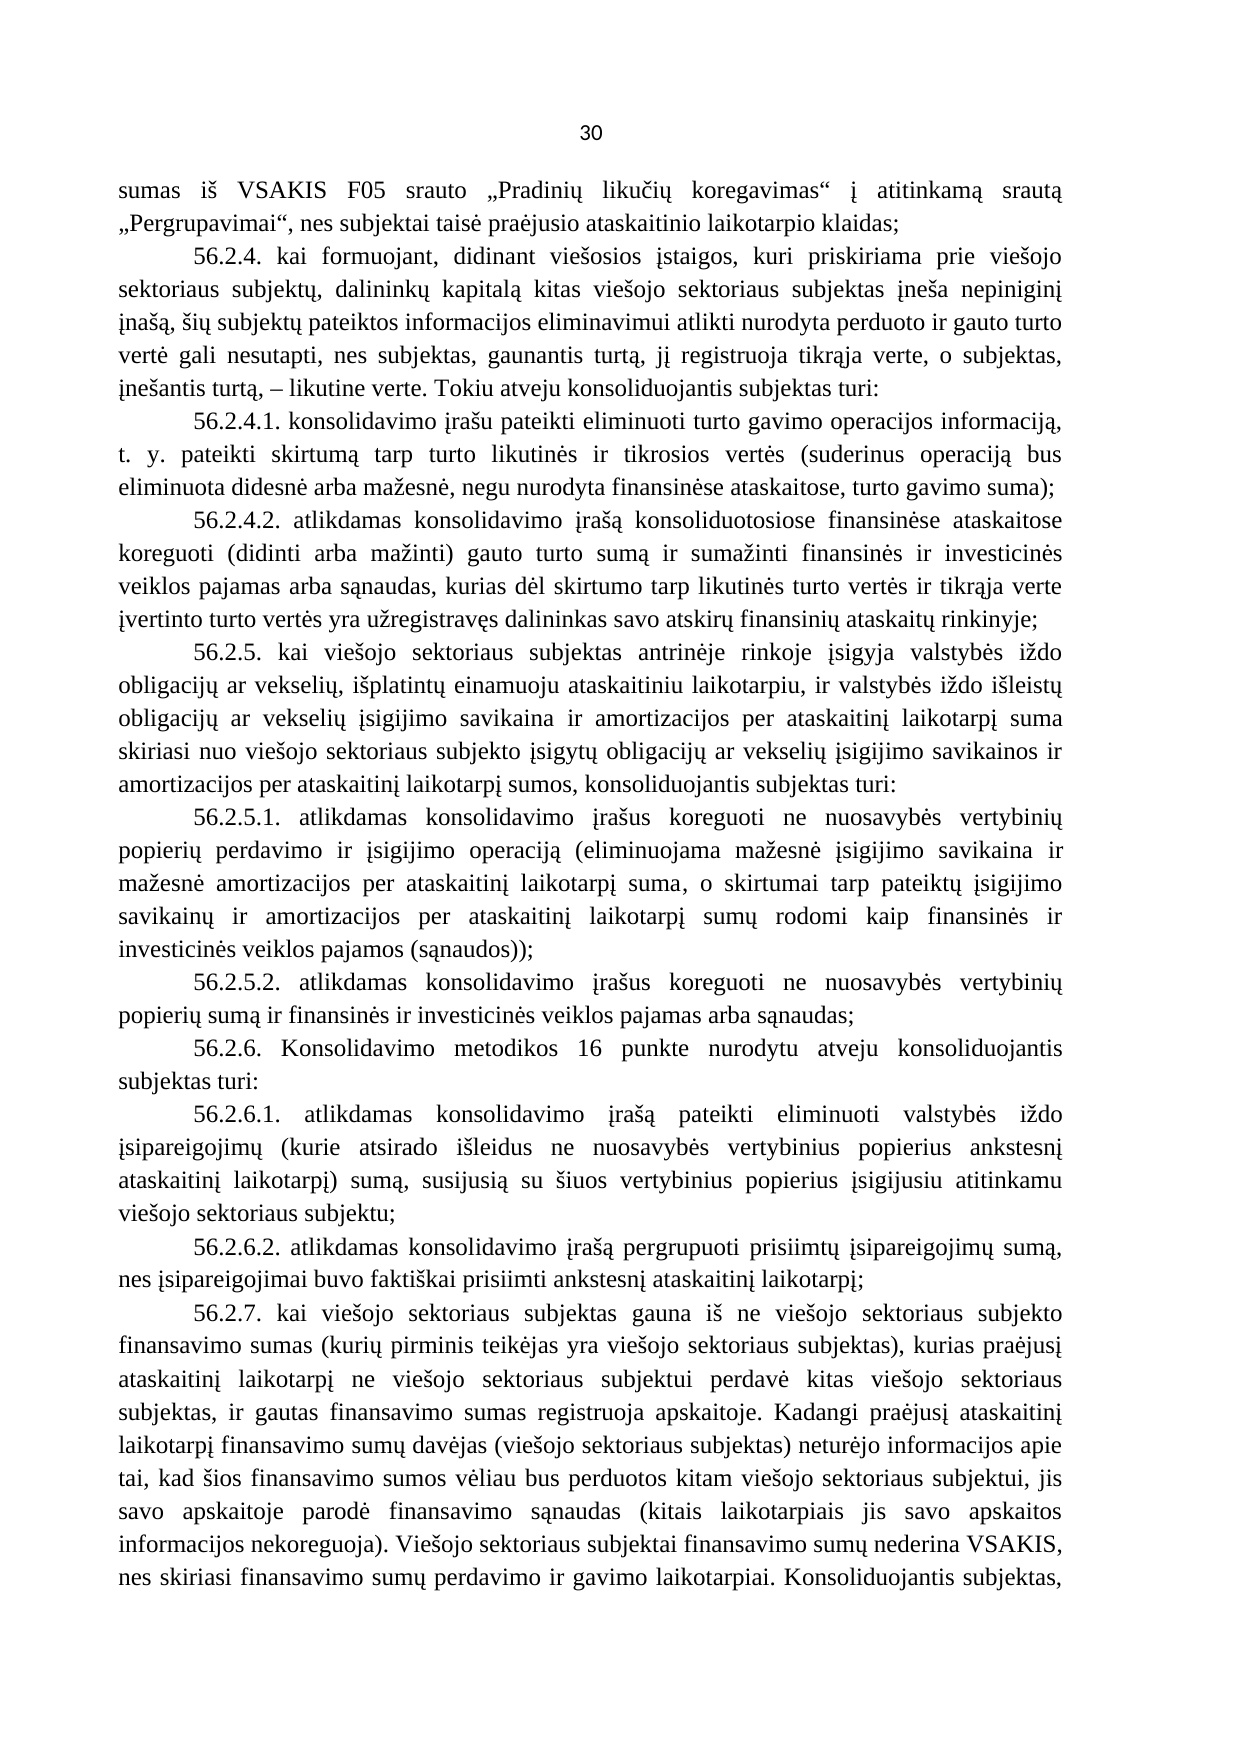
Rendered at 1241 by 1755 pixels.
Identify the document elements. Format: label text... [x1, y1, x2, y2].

text 56.2.5. kai viešojo sektoriaus subjektas antrinėje rinkoje įsigyja valstybės iždo obligacijų ar vekselių, išplatintų einamuoju ataskaitiniu laikotarpiu, ir valstybės iždo išleistų obligacijų ar vekselių įsigijimo savikaina ir amortizacijos per ataskaitinį laikotarpį suma skiriasi nuo viešojo sektoriaus subjekto įsigytų obligacijų ar vekselių įsigijimo savikainos ir amortizacijos per ataskaitinį laikotarpį sumos, konsoliduojantis subjektas turi: [118, 637, 1063, 798]
text 56.2.4. kai formuojant, didinant viešosios įstaigos, kuri priskiriama prie viešojo sektoriaus subjektų, dalininkų kapitalą kitas viešojo sektoriaus subjektas įneša nepiniginį įnašą, šių subjektų pateiktos informacijos eliminavimui atlikti nurodyta perduoto ir gauto turto vertė gali nesutapti, nes subjektas, gaunantis turtą, jį registruoja tikrąja verte, o subjektas, įnešantis turtą, – likutine verte. Tokiu atveju konsoliduojantis subjektas turi: [118, 241, 1063, 402]
text 56.2.6.1. atlikdamas konsolidavimo įrašą pateikti eliminuoti valstybės iždo įsipareigojimų (kurie atsirado išleidus ne nuosavybės vertybinius popierius ankstesnį ataskaitinį laikotarpį) sumą, susijusią su šiuos vertybinius popierius įsigijusiu atitinkamu viešojo sektoriaus subjektu; [118, 1099, 1063, 1227]
text 56.2.4.1. konsolidavimo įrašu pateikti eliminuoti turto gavimo operacijos informaciją, t. y. pateikti skirtumą tarp turto likutinės ir tikrosios vertės (suderinus operaciją bus eliminuota didesnė arba mažesnė, negu nurodyta finansinėse ataskaitose, turto gavimo suma); [118, 406, 1063, 501]
text sumas iš VSAKIS F05 srauto „Pradinių likučių koregavimas“ į atitinkamą srautą „Pergrupavimai“, nes subjektai taisė praėjusio ataskaitinio laikotarpio klaidas; [118, 175, 1063, 237]
text 56.2.6. Konsolidavimo metodikos 16 punkte nurodytu atveju konsoliduojantis subjektas turi: [118, 1033, 1063, 1095]
text 56.2.4.2. atlikdamas konsolidavimo įrašą konsoliduotosiose finansinėse ataskaitose koreguoti (didinti arba mažinti) gauto turto sumą ir sumažinti finansinės ir investicinės veiklos pajamas arba sąnaudas, kurias dėl skirtumo tarp likutinės turto vertės ir tikrąja verte įvertinto turto vertės yra užregistravęs dalininkas savo atskirų finansinių ataskaitų rinkinyje; [118, 505, 1063, 633]
text 56.2.5.1. atlikdamas konsolidavimo įrašus koreguoti ne nuosavybės vertybinių popierių perdavimo ir įsigijimo operaciją (eliminuojama mažesnė įsigijimo savikaina ir mažesnė amortizacijos per ataskaitinį laikotarpį suma, o skirtumai tarp pateiktų įsigijimo savikainų ir amortizacijos per ataskaitinį laikotarpį sumų rodomi kaip finansinės ir investicinės veiklos pajamos (sąnaudos)); [118, 802, 1063, 963]
text 56.2.5.2. atlikdamas konsolidavimo įrašus koreguoti ne nuosavybės vertybinių popierių sumą ir finansinės ir investicinės veiklos pajamas arba sąnaudas; [118, 967, 1063, 1029]
text 56.2.6.2. atlikdamas konsolidavimo įrašą pergrupuoti prisiimtų įsipareigojimų sumą, nes įsipareigojimai buvo faktiškai prisiimti ankstesnį ataskaitinį laikotarpį; [118, 1232, 1063, 1293]
text 56.2.7. kai viešojo sektoriaus subjektas gauna iš ne viešojo sektoriaus subjekto finansavimo sumas (kurių pirminis teikėjas yra viešojo sektoriaus subjektas), kurias praėjusį ataskaitinį laikotarpį ne viešojo sektoriaus subjektui perdavė kitas viešojo sektoriaus subjektas, ir gautas finansavimo sumas registruoja apskaitoje. Kadangi praėjusį ataskaitinį laikotarpį finansavimo sumų davėjas (viešojo sektoriaus subjektas) neturėjo informacijos apie tai, kad šios finansavimo sumos vėliau bus perduotos kitam viešojo sektoriaus subjektui, jis savo apskaitoje parodė finansavimo sąnaudas (kitais laikotarpiais jis savo apskaitos informacijos nekoreguoja). Viešojo sektoriaus subjektai finansavimo sumų nederina VSAKIS, nes skiriasi finansavimo sumų perdavimo ir gavimo laikotarpiai. Konsoliduojantis subjektas, [118, 1298, 1063, 1591]
